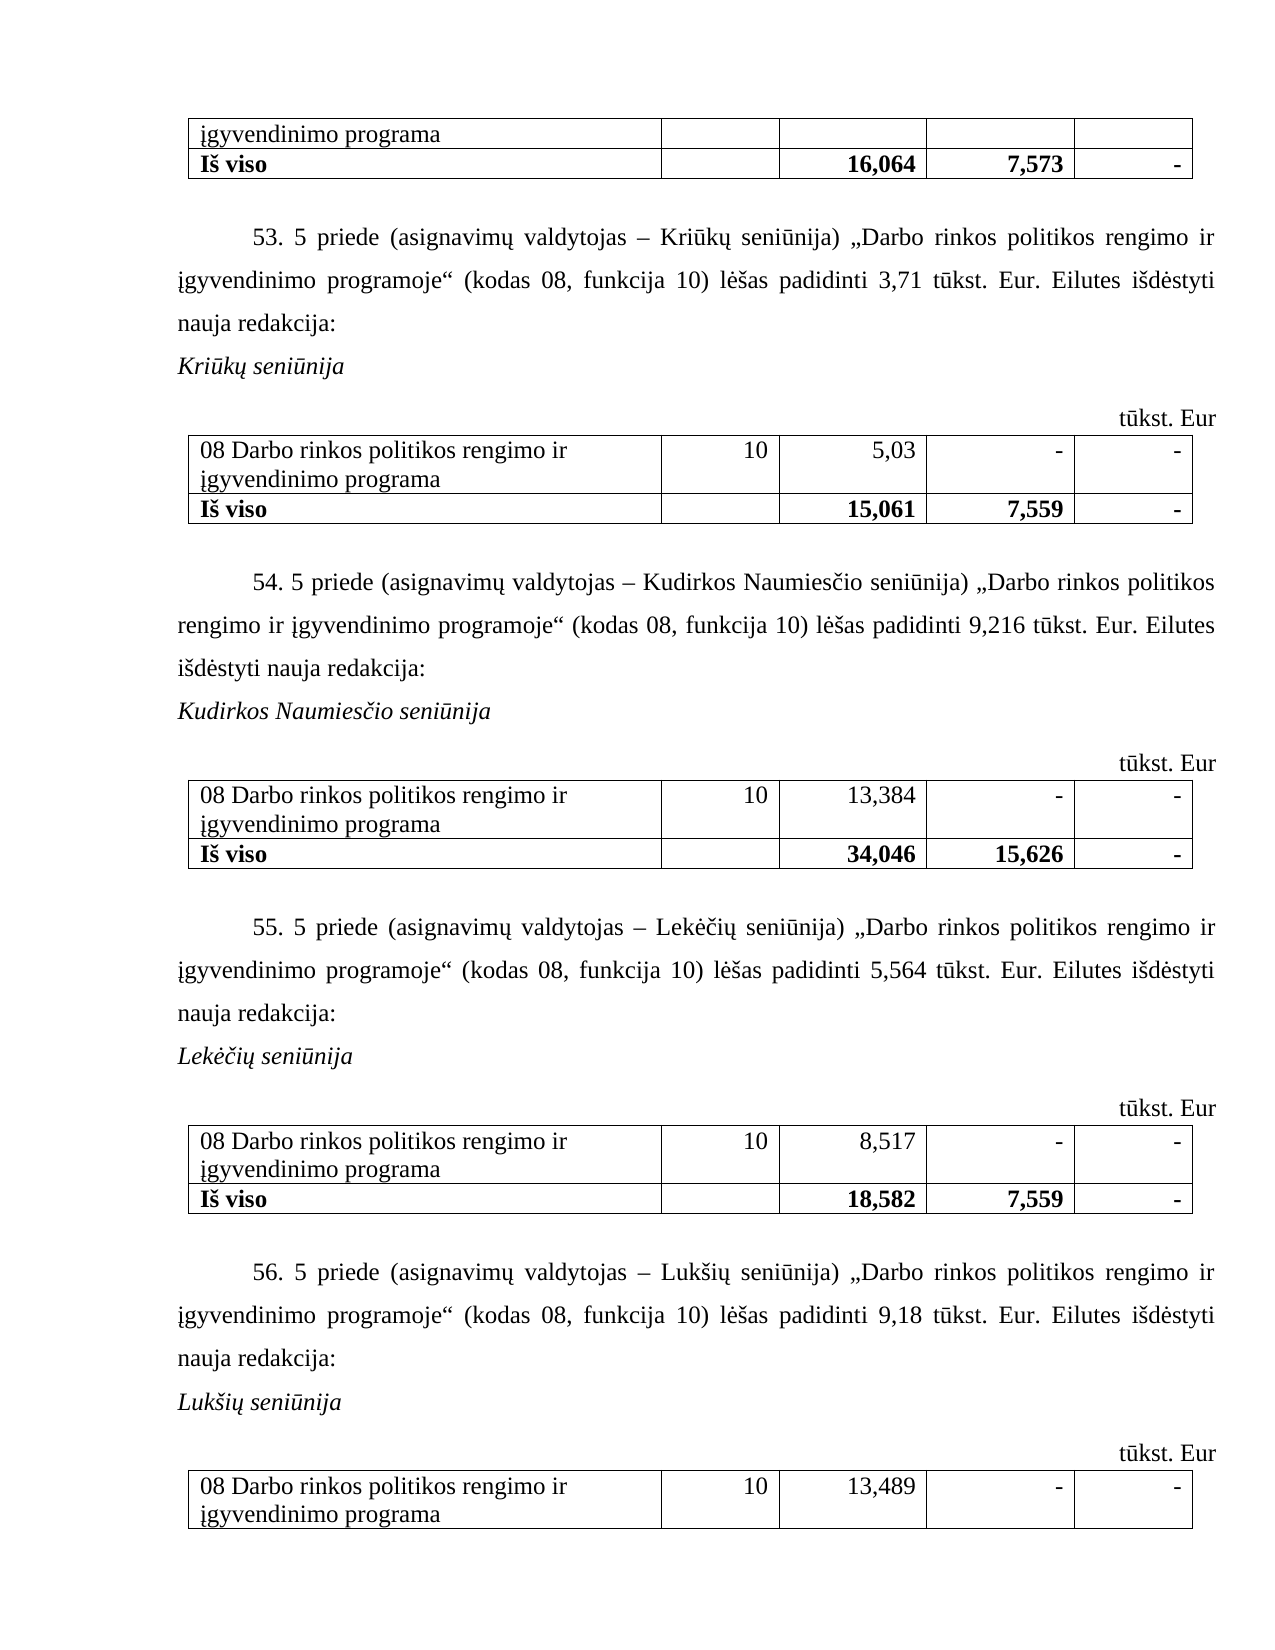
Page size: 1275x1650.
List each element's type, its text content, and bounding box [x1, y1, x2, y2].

table_header [780, 119, 926, 148]
table_cell - [1075, 839, 1192, 868]
table_header 10 [662, 781, 779, 838]
text 53. 5 priede (asignavimų valdytojas – Kriūkų seniūnija) „Darbo rinkos politikos rengimo ir įgyvendinimo programoje“ (kodas 08, funkcija 10) lėšas padidinti 3,71 tūkst. Eur. Eilutes išdėstyti nauja redakcija: [177, 222, 1216, 337]
table_cell [662, 1184, 779, 1213]
text tūkst. Eur [177, 394, 1216, 434]
text tūkst. Eur [177, 1430, 1216, 1470]
text 55. 5 priede (asignavimų valdytojas – Lekėčių seniūnija) „Darbo rinkos politikos rengimo ir įgyvendinimo programoje“ (kodas 08, funkcija 10) lėšas padidinti 5,564 tūkst. Eur. Eilutes išdėstyti nauja redakcija: [177, 912, 1216, 1027]
table_cell 15,626 [927, 839, 1074, 868]
table_header 08 Darbo rinkos politikos rengimo ir įgyvendinimo programa [189, 1126, 661, 1183]
table_cell 18,582 [780, 1184, 926, 1213]
table_cell [662, 149, 779, 178]
text Kriūkų seniūnija [177, 351, 1216, 380]
table_cell 16,064 [780, 149, 926, 178]
table_cell 15,061 [780, 494, 926, 523]
table_header 08 Darbo rinkos politikos rengimo ir įgyvendinimo programa [189, 781, 661, 838]
table_header - [927, 436, 1074, 493]
table_header 8,517 [780, 1126, 926, 1183]
table_cell [662, 494, 779, 523]
table_header - [1075, 436, 1192, 493]
table_header - [1075, 1471, 1192, 1528]
table_cell Iš viso [189, 494, 661, 523]
table_header - [927, 781, 1074, 838]
table_cell 7,559 [927, 1184, 1074, 1213]
table_header [662, 119, 779, 148]
table_header 10 [662, 436, 779, 493]
table_header 08 Darbo rinkos politikos rengimo ir įgyvendinimo programa [189, 436, 661, 493]
table_header įgyvendinimo programa [189, 119, 661, 148]
table_cell Iš viso [189, 1184, 661, 1213]
table_cell 7,559 [927, 494, 1074, 523]
table_cell [662, 839, 779, 868]
table_cell - [1075, 1184, 1192, 1213]
text tūkst. Eur [177, 1084, 1216, 1125]
table_cell 7,573 [927, 149, 1074, 178]
table_header - [1075, 1126, 1192, 1183]
table_cell 34,046 [780, 839, 926, 868]
table_header 5,03 [780, 436, 926, 493]
text 56. 5 priede (asignavimų valdytojas – Lukšių seniūnija) „Darbo rinkos politikos rengimo ir įgyvendinimo programoje“ (kodas 08, funkcija 10) lėšas padidinti 9,18 tūkst. Eur. Eilutes išdėstyti nauja redakcija: [177, 1257, 1216, 1372]
table_header - [927, 119, 1074, 148]
table_cell Iš viso [189, 149, 661, 178]
table_header 13,489 [780, 1471, 926, 1528]
table_header 13,384 [780, 781, 926, 838]
table_cell Iš viso [189, 839, 661, 868]
table_header - [927, 1126, 1074, 1183]
table_header 10 [662, 1471, 779, 1528]
text Lukšių seniūnija [177, 1387, 1216, 1415]
table_header - [1075, 119, 1192, 148]
text tūkst. Eur [177, 739, 1216, 779]
table_header - [927, 1471, 1074, 1528]
text Kudirkos Naumiesčio seniūnija [177, 696, 1216, 725]
table_header 10 [662, 1126, 779, 1183]
text Lekėčių seniūnija [177, 1041, 1216, 1070]
table_header - [1075, 781, 1192, 838]
table_cell - [1075, 149, 1192, 178]
text 54. 5 priede (asignavimų valdytojas – Kudirkos Naumiesčio seniūnija) „Darbo rinkos politikos rengimo ir įgyvendinimo programoje“ (kodas 08, funkcija 10) lėšas padidinti 9,216 tūkst. Eur. Eilutes išdėstyti nauja redakcija: [177, 567, 1216, 682]
table_header 08 Darbo rinkos politikos rengimo ir įgyvendinimo programa [189, 1471, 661, 1528]
table_cell - [1075, 494, 1192, 523]
